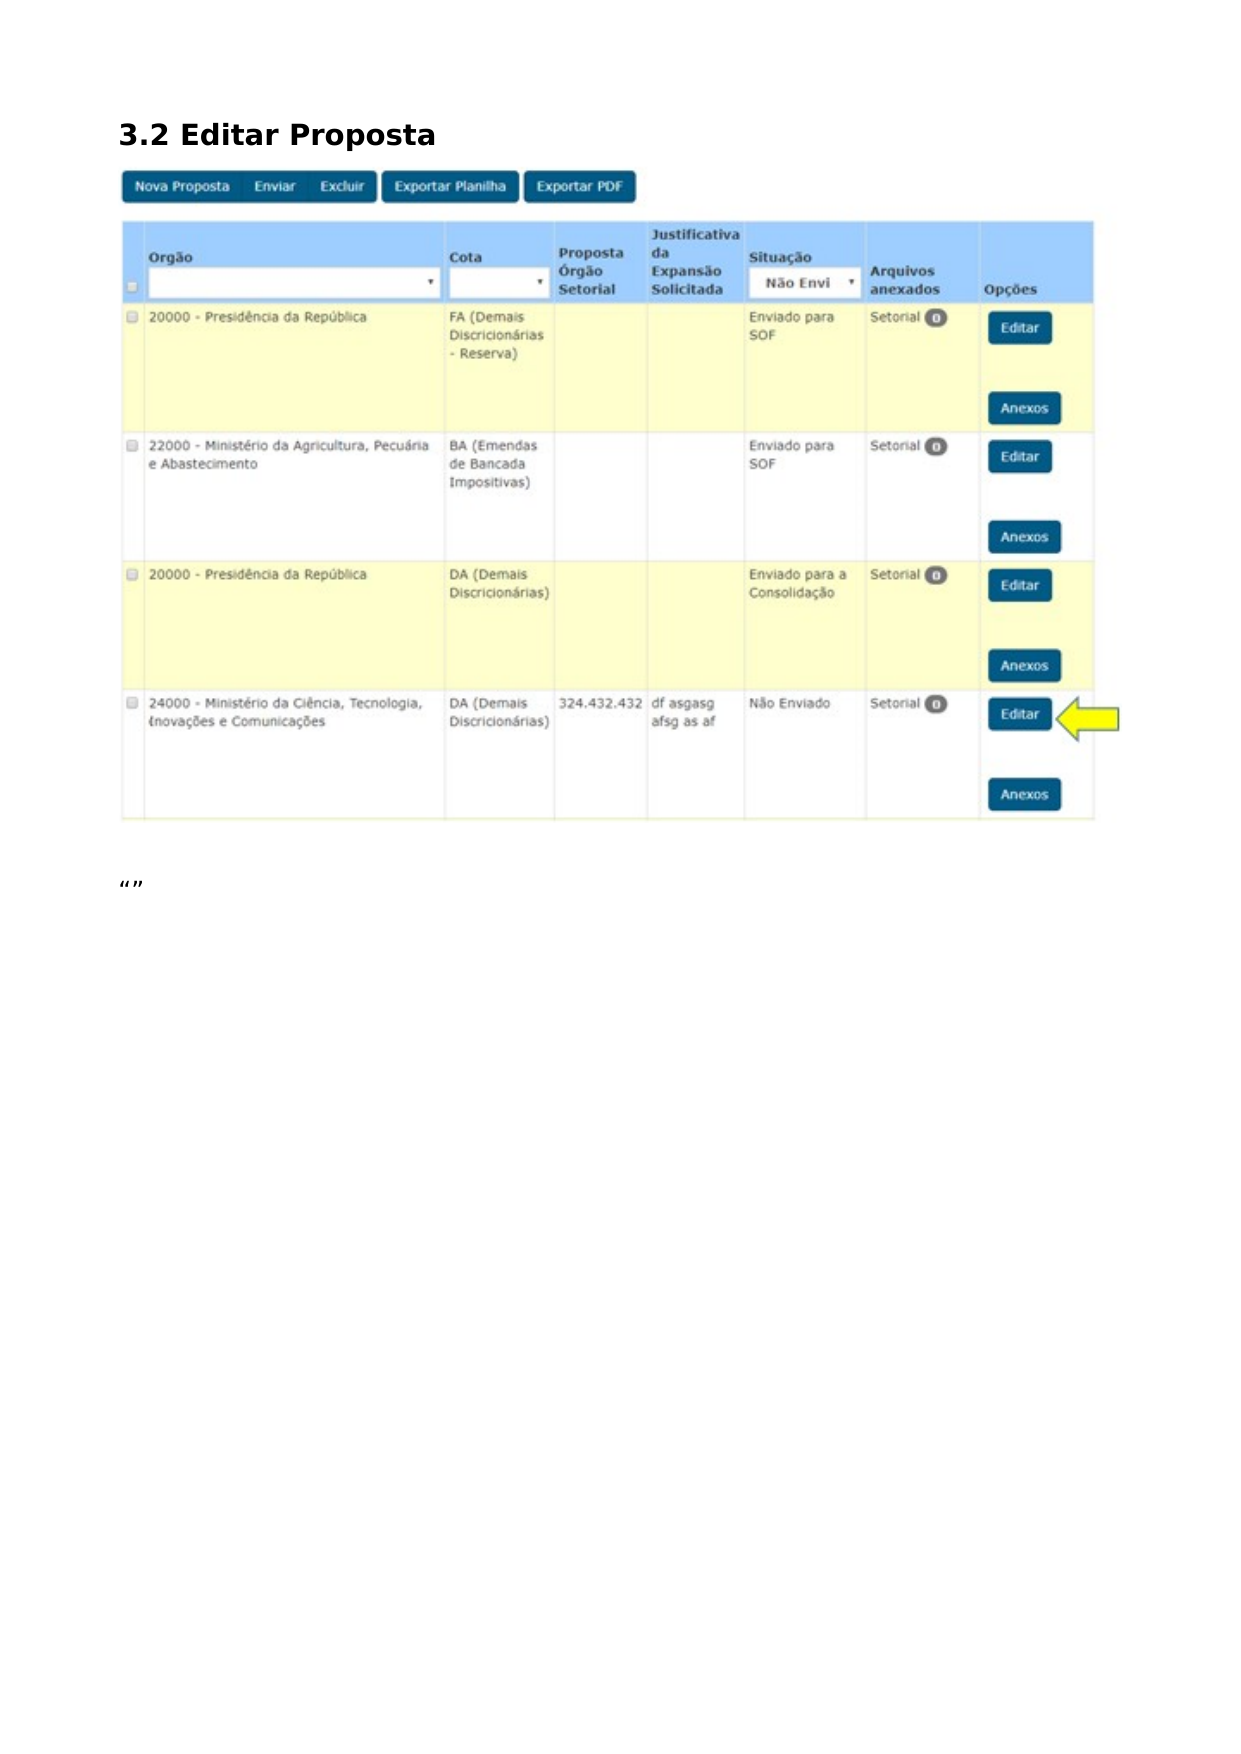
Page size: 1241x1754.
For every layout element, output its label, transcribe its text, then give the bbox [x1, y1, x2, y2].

subtitle 3.2 Editar Proposta [118, 118, 1122, 152]
text “” [118, 877, 1122, 906]
picture [118, 164, 1123, 823]
